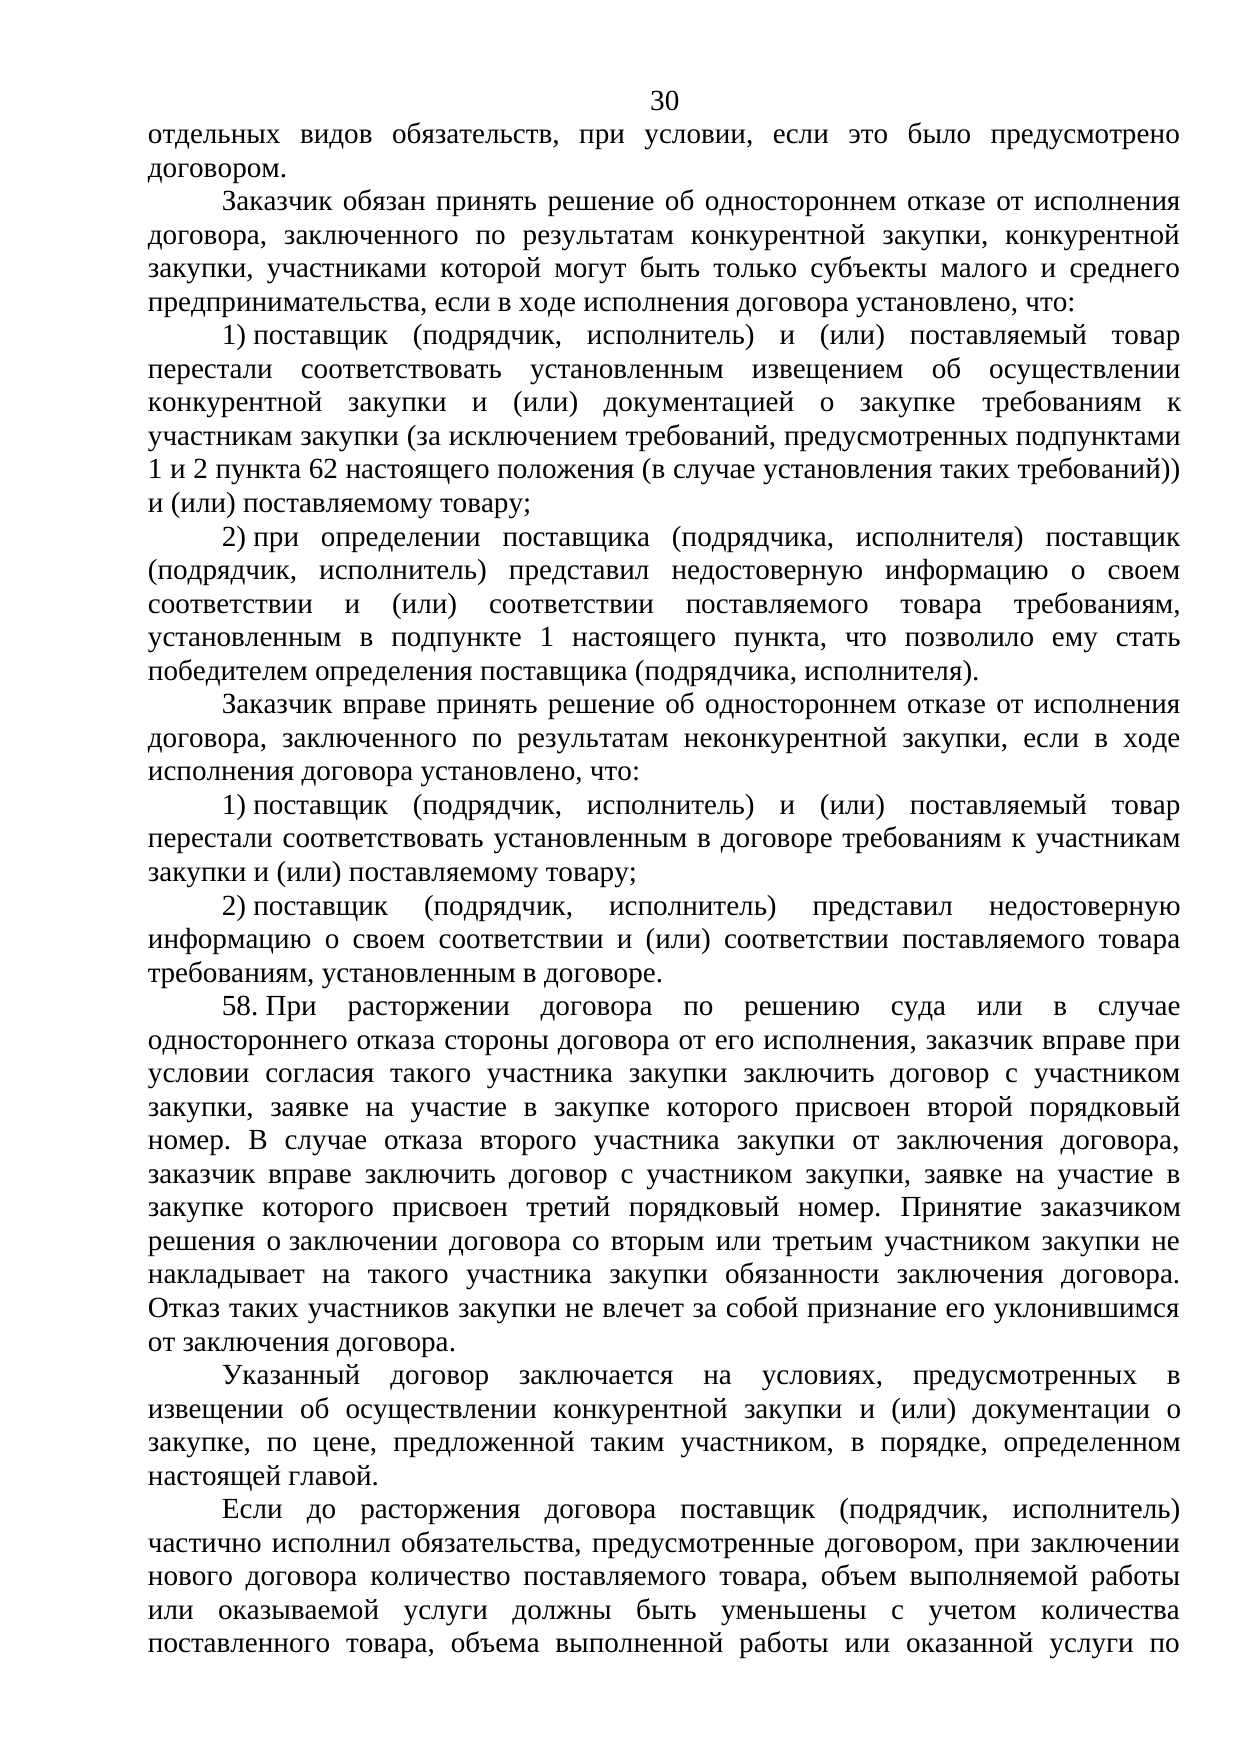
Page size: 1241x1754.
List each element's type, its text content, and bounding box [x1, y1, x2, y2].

text Если до расторжения договора поставщик (подрядчик, исполнитель) частично исполнил обязательства, предусмотренные договором, при заключении нового договора количество поставляемого товара, объем выполняемой работы или оказываемой услуги должны быть уменьшены с учетом количества поставленного товара, объема выполненной работы или оказанной услуги по [148, 1491, 1181, 1659]
text 1) поставщик (подрядчик, исполнитель) и (или) поставляемый товар перестали соответствовать установленным в договоре требованиям к участникам закупки и (или) поставляемому товару; [148, 787, 1181, 888]
text 2) при определении поставщика (подрядчика, исполнителя) поставщик (подрядчик, исполнитель) представил недостоверную информацию о своем соответствии и (или) соответствии поставляемого товара требованиям, установленным в подпункте 1 настоящего пункта, что позволило ему стать победителем определения поставщика (подрядчика, исполнителя). [148, 519, 1181, 686]
text 1) поставщик (подрядчик, исполнитель) и (или) поставляемый товар перестали соответствовать установленным извещением об осуществлении конкурентной закупки и (или) документацией о закупке требованиям к участникам закупки (за исключением требований, предусмотренных подпунктами 1 и 2 пункта 62 настоящего положения (в случае установления таких требований)) и (или) поставляемому товару; [148, 317, 1181, 519]
text Указанный договор заключается на условиях, предусмотренных в извещении об осуществлении конкурентной закупки и (или) документации о закупке, по цене, предложенной таким участником, в порядке, определенном настоящей главой. [148, 1357, 1181, 1491]
text Заказчик обязан принять решение об одностороннем отказе от исполнения договора, заключенного по результатам конкурентной закупки, конкурентной закупки, участниками которой могут быть только субъекты малого и среднего предпринимательства, если в ходе исполнения договора установлено, что: [148, 183, 1181, 317]
text 2) поставщик (подрядчик, исполнитель) представил недостоверную информацию о своем соответствии и (или) соответствии поставляемого товара требованиям, установленным в договоре. [148, 888, 1181, 988]
text отдельных видов обязательств, при условии, если это было предусмотрено договором. [148, 116, 1181, 183]
text 58. При расторжении договора по решению суда или в случае одностороннего отказа стороны договора от его исполнения, заказчик вправе при условии согласия такого участника закупки заключить договор с участником закупки, заявке на участие в закупке которого присвоен второй порядковый номер. В случае отказа второго участника закупки от заключения договора, заказчик вправе заключить договор с участником закупки, заявке на участие в закупке которого присвоен третий порядковый номер. Принятие заказчиком решения о заключении договора со вторым или третьим участником закупки не накладывает на такого участника закупки обязанности заключения договора. Отказ таких участников закупки не влечет за собой признание его уклонившимся от заключения договора. [148, 988, 1181, 1357]
text Заказчик вправе принять решение об одностороннем отказе от исполнения договора, заключенного по результатам неконкурентной закупки, если в ходе исполнения договора установлено, что: [148, 686, 1181, 787]
